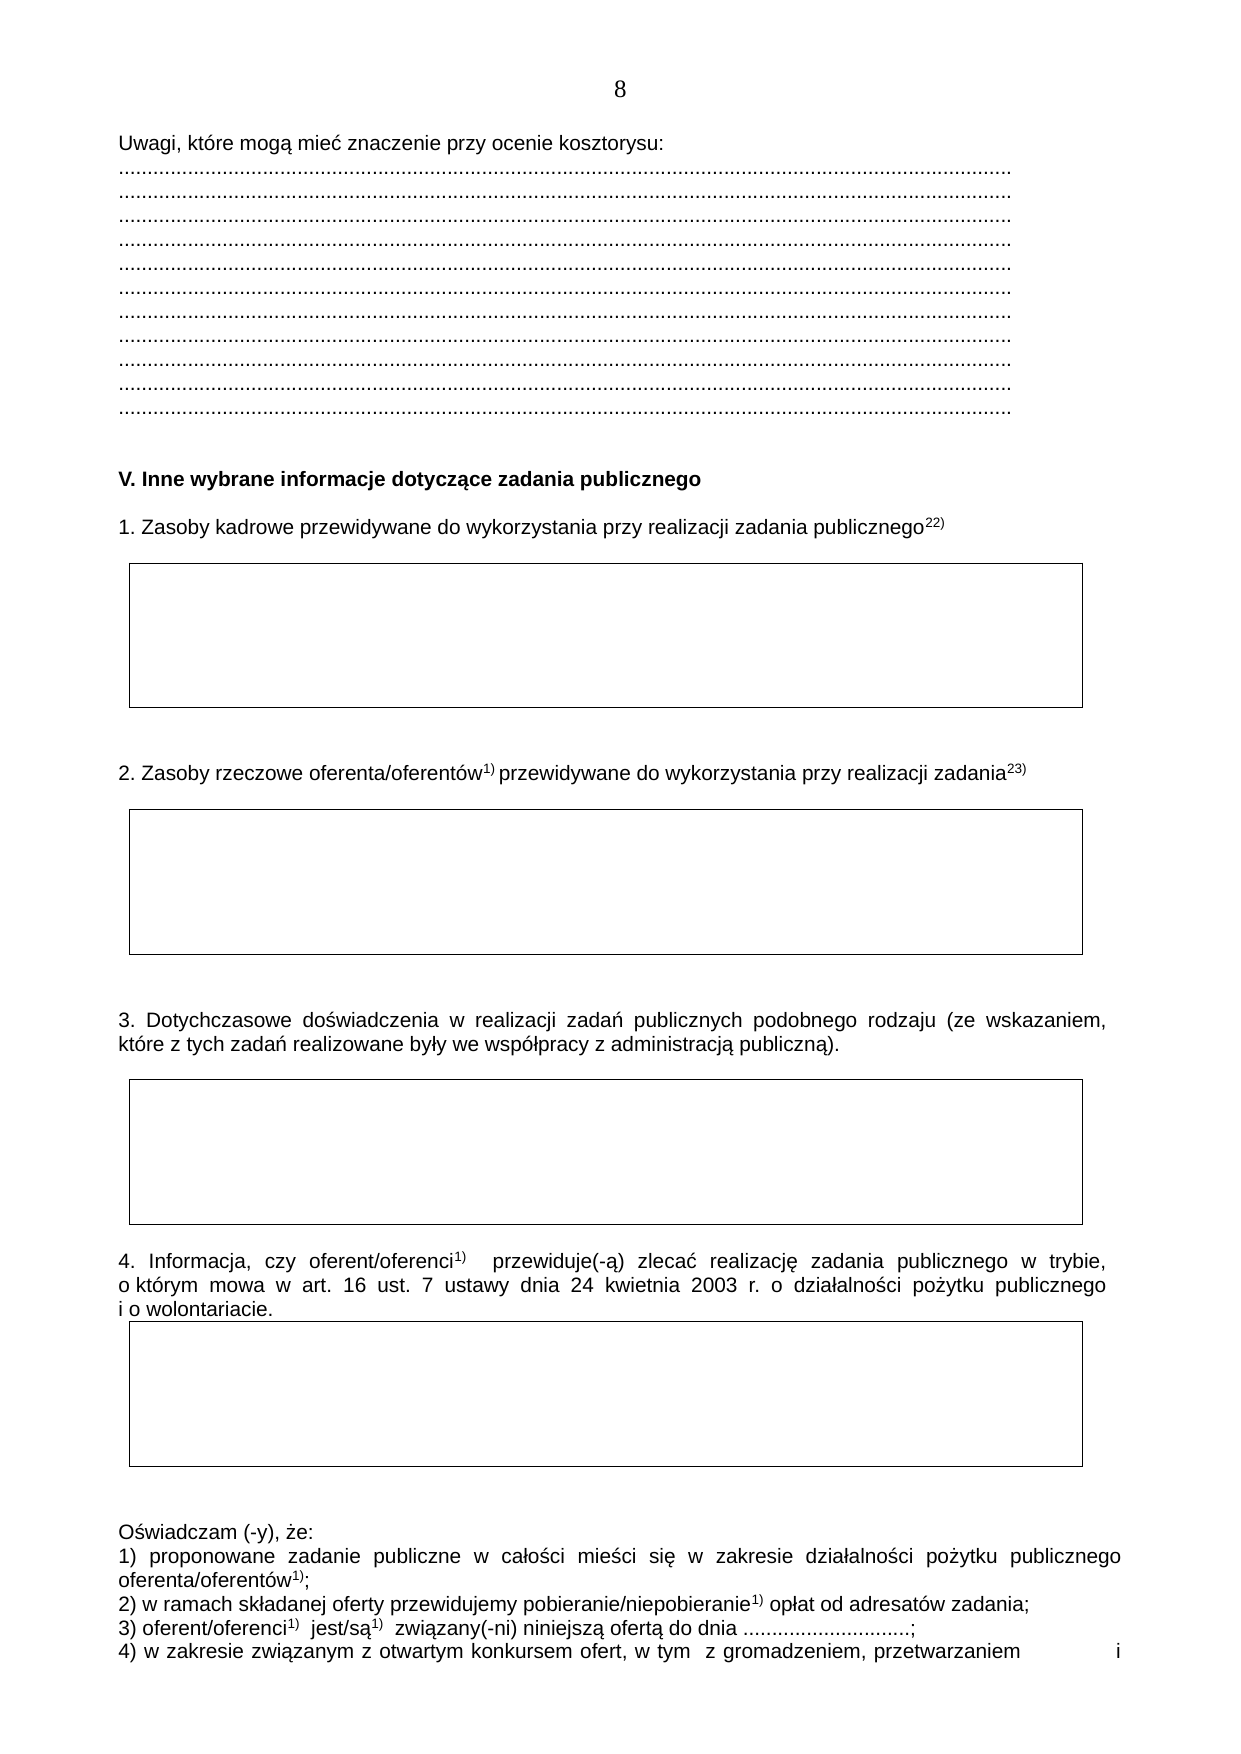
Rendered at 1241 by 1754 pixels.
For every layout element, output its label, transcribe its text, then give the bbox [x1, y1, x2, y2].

text 3. Dotychczasowe doświadczenia w realizacji zadań publicznych podobnego rodzaju (ze wskazaniem, które z tych zadań realizowane były we współpracy z administracją publiczną). [118, 1007, 1107, 1055]
text ........................................................................................................................................................... [118, 371, 1122, 395]
text 2. Zasoby rzeczowe oferenta/oferentów1) przewidywane do wykorzystania przy realizacji zadania23) [118, 761, 1107, 785]
text Oświadczam (-y), że: [118, 1519, 1122, 1543]
text ........................................................................................................................................................... [118, 251, 1122, 275]
text 1. Zasoby kadrowe przewidywane do wykorzystania przy realizacji zadania publicznego22) [118, 514, 1107, 538]
table_header [130, 810, 1082, 954]
text ........................................................................................................................................................... [118, 275, 1122, 299]
text 1) proponowane zadanie publiczne w całości mieści się w zakresie działalności pożytku publicznego oferenta/oferentów1); [118, 1543, 1122, 1591]
text Uwagi, które mogą mieć znaczenie przy ocenie kosztorysu: [118, 131, 1122, 155]
table_header [130, 1080, 1082, 1224]
table_header [130, 564, 1082, 707]
text ........................................................................................................................................................... [118, 347, 1122, 371]
text ........................................................................................................................................................... [118, 227, 1122, 251]
text ........................................................................................................................................................... [118, 155, 1122, 179]
text V. Inne wybrane informacje dotyczące zadania publicznego [118, 467, 1107, 491]
text 4) w zakresie związanym z otwartym konkursem ofert, w tym z gromadzeniem, przetwarzaniem i [118, 1639, 1122, 1663]
text 3) oferent/oferenci1) jest/są1) związany(-ni) niniejszą ofertą do dnia .............................; [118, 1615, 1122, 1639]
text 4. Informacja, czy oferent/oferenci1) przewiduje(-ą) zlecać realizację zadania publicznego w trybie, o którym mowa w art. 16 ust. 7 ustawy dnia 24 kwietnia 2003 r. o działalności pożytku publicznego i o wolontariacie. [118, 1249, 1107, 1321]
text ........................................................................................................................................................... [118, 299, 1122, 323]
table_header [130, 1322, 1082, 1466]
text ........................................................................................................................................................... [118, 395, 1122, 419]
text ........................................................................................................................................................... [118, 203, 1122, 227]
text 2) w ramach składanej oferty przewidujemy pobieranie/niepobieranie1) opłat od adresatów zadania; [118, 1591, 1122, 1615]
text ........................................................................................................................................................... [118, 323, 1122, 347]
text ........................................................................................................................................................... [118, 179, 1122, 203]
